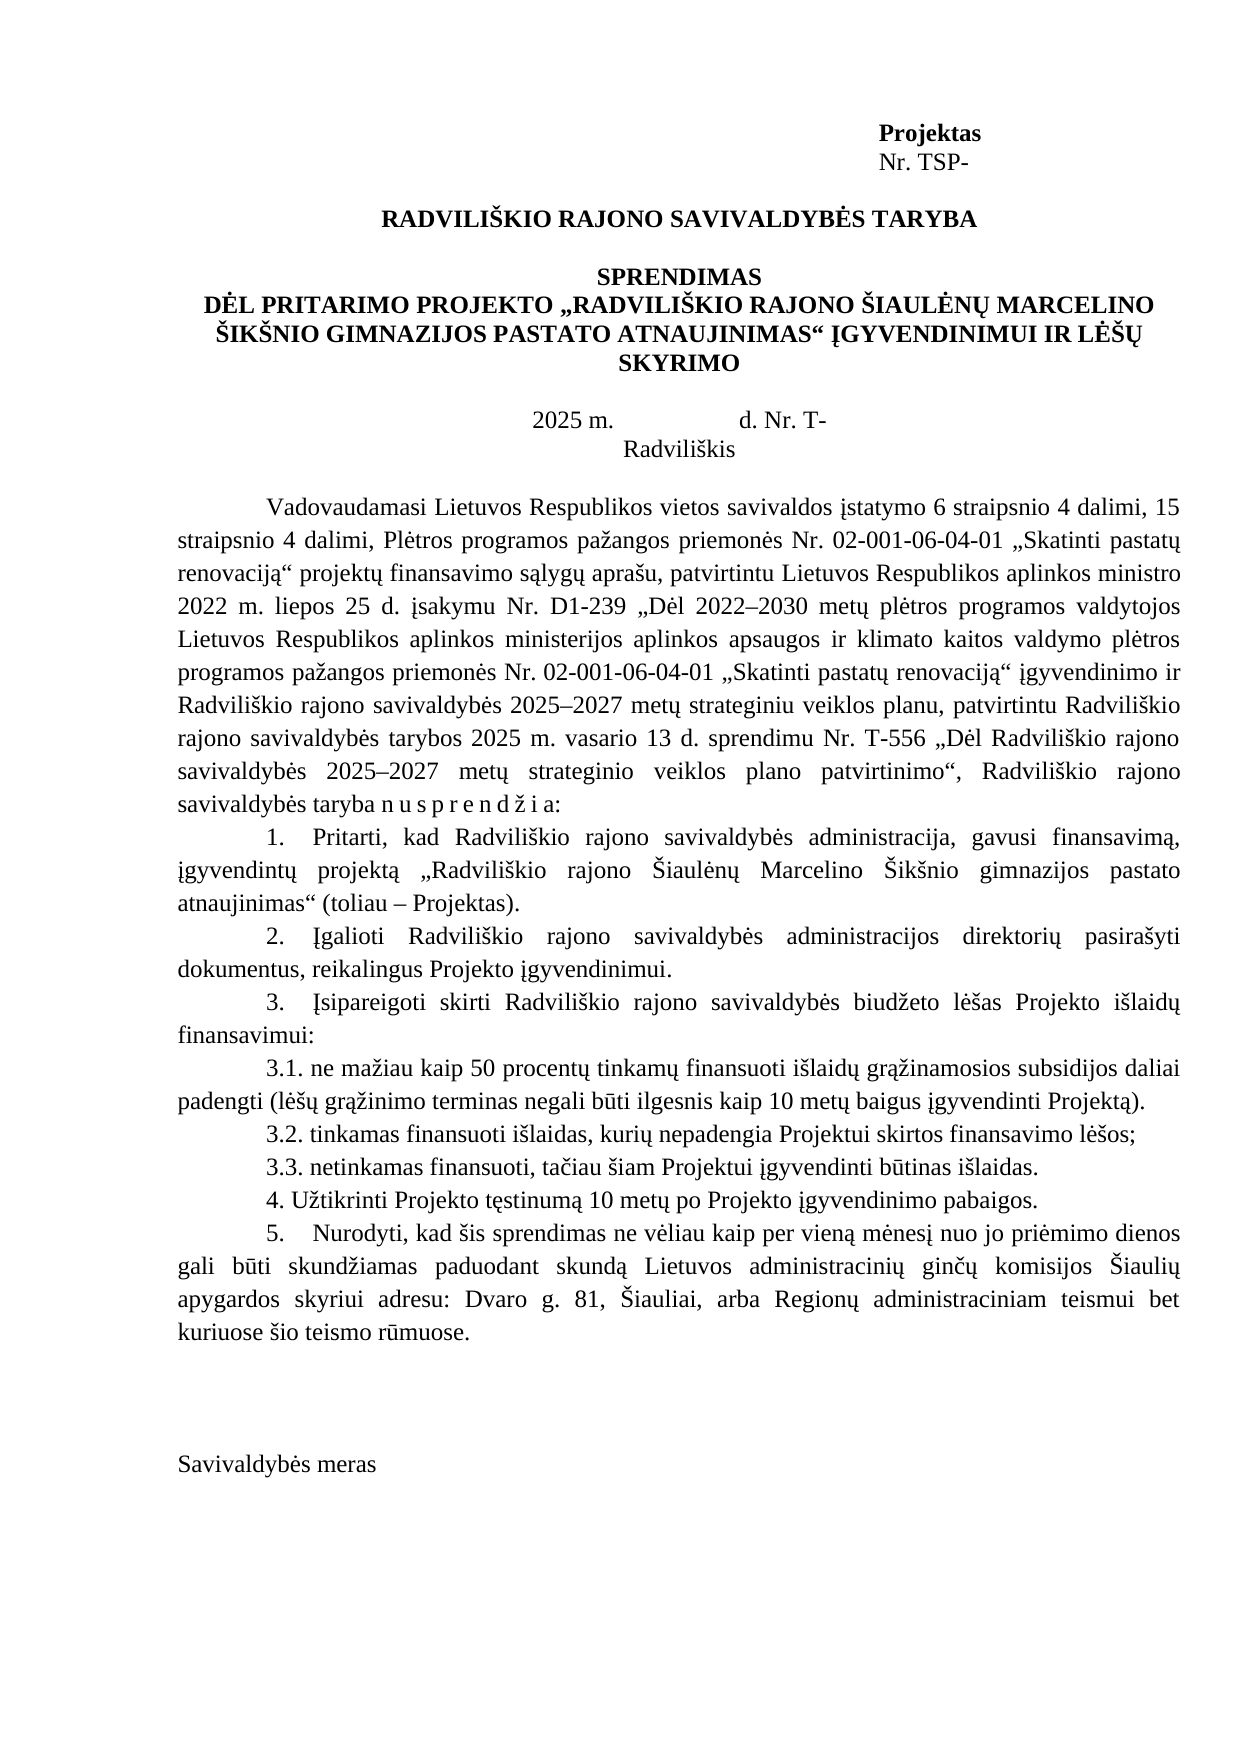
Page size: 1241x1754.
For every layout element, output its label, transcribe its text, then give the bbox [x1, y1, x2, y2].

text Projektas [177, 118, 1181, 147]
text 2025 m. d. Nr. T- [177, 406, 1181, 434]
text DĖL PRITARIMO PROJEKTO „RADVILIŠKIO Rajono Šiaulėnų marcelino šikšnio gimnazijos PASTATO ATNAUJINIMAS“ ĮGYVENDINIMUI IR LĖŠŲ skyrimo [177, 291, 1181, 377]
text Vadovaudamasi Lietuvos Respublikos vietos savivaldos įstatymo 6 straipsnio 4 dalimi, 15 straipsnio 4 dalimi, Plėtros programos pažangos priemonės Nr. 02-001-06-04-01 „Skatinti pastatų renovaciją“ projektų finansavimo sąlygų aprašu, patvirtintu Lietuvos Respublikos aplinkos ministro 2022 m. liepos 25 d. įsakymu Nr. D1-239 „Dėl 2022–2030 metų plėtros programos valdytojos Lietuvos Respublikos aplinkos ministerijos aplinkos apsaugos ir klimato kaitos valdymo plėtros programos pažangos priemonės Nr. 02‑001‑06‑04-01 „Skatinti pastatų renovaciją“ įgyvendinimo ir Radviliškio rajono savivaldybės 2025–2027 metų strateginiu veiklos planu, patvirtintu Radviliškio rajono savivaldybės tarybos 2025 m. vasario 13 d. sprendimu Nr. T-556 „Dėl Radviliškio rajono savivaldybės 2025–2027 metų strateginio veiklos plano patvirtinimo“, Radviliškio rajono savivaldybės taryba nusprendžia: [177, 492, 1181, 818]
text 3.1. ne mažiau kaip 50 procentų tinkamų finansuoti išlaidų grąžinamosios subsidijos daliai padengti (lėšų grąžinimo terminas negali būti ilgesnis kaip 10 metų baigus įgyvendinti Projektą). [177, 1053, 1181, 1115]
text 5. Nurodyti, kad šis sprendimas ne vėliau kaip per vieną mėnesį nuo jo priėmimo dienos gali būti skundžiamas paduodant skundą Lietuvos administracinių ginčų komisijos Šiaulių apygardos skyriui adresu: Dvaro g. 81, Šiauliai, arba Regionų administraciniam teismui bet kuriuose šio teismo rūmuose. [177, 1218, 1181, 1346]
text Nr. TSP- [177, 147, 1181, 176]
text 3.3. netinkamas finansuoti, tačiau šiam Projektui įgyvendinti būtinas išlaidas. [266, 1152, 1181, 1181]
text SPRENDIMAS [177, 262, 1181, 291]
text 2. Įgalioti Radviliškio rajono savivaldybės administracijos direktorių pasirašyti dokumentus, reikalingus Projekto įgyvendinimui. [177, 921, 1181, 983]
text Radviliškis [177, 434, 1181, 463]
text RADVILIŠKIO RAJONO SAVIVALDYBĖS TARYBA [177, 204, 1181, 233]
text 3. Įsipareigoti skirti Radviliškio rajono savivaldybės biudžeto lėšas Projekto išlaidų finansavimui: [177, 987, 1181, 1049]
text 3.2. tinkamas finansuoti išlaidas, kurių nepadengia Projektui skirtos finansavimo lėšos; [266, 1119, 1181, 1148]
text Savivaldybės meras [177, 1449, 1181, 1478]
text 4. Užtikrinti Projekto tęstinumą 10 metų po Projekto įgyvendinimo pabaigos. [266, 1185, 1181, 1214]
text 1. Pritarti, kad Radviliškio rajono savivaldybės administracija, gavusi finansavimą, įgyvendintų projektą „Radviliškio rajono Šiaulėnų Marcelino Šikšnio gimnazijos pastato atnaujinimas“ (toliau – Projektas). [177, 822, 1181, 917]
